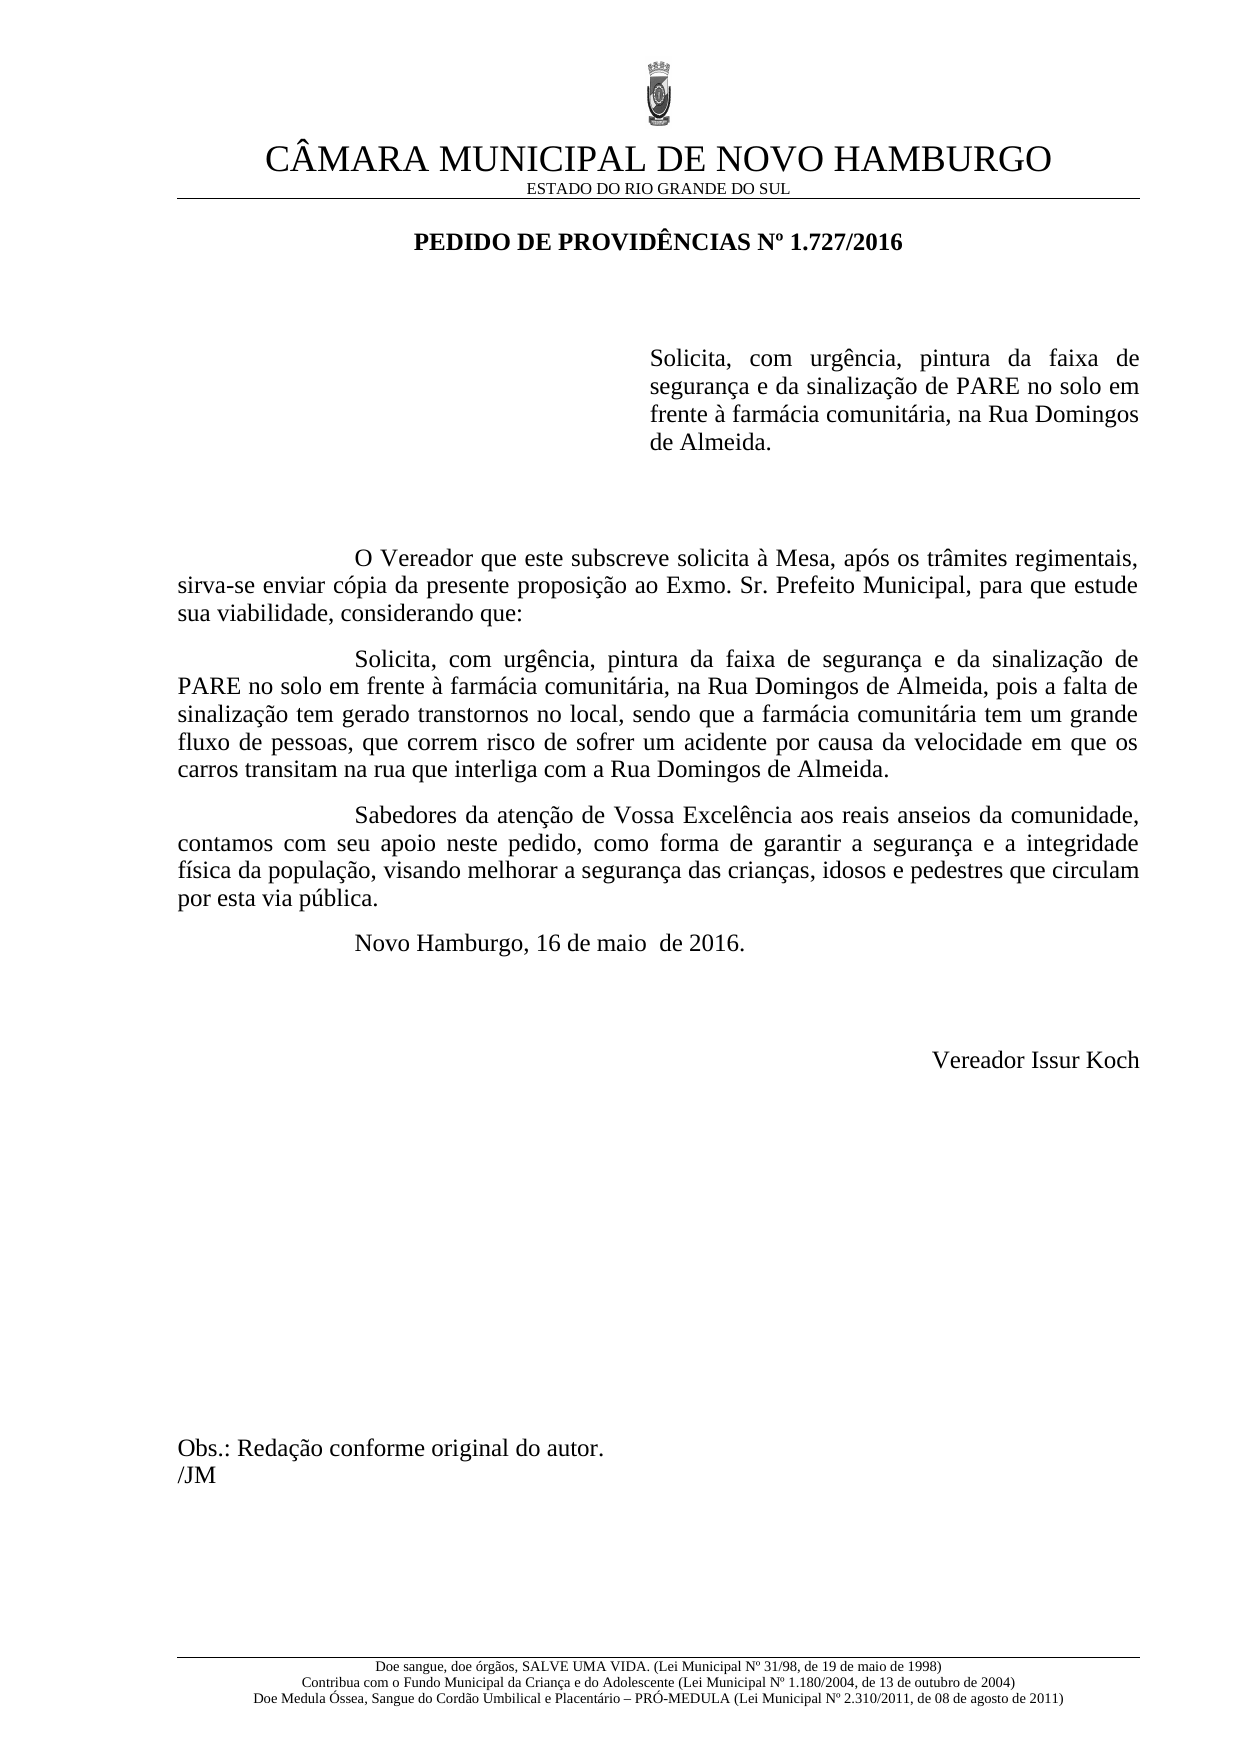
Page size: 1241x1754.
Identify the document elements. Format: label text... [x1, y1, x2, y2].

text Solicita, com urgência, pintura da faixa de segurança e da sinalização de PARE no solo em frente à farmácia comunitária, na Rua Domingos de Almeida. [649, 344, 1140, 455]
text Sabedores da atenção de Vossa Excelência aos reais anseios da comunidade, contamos com seu apoio neste pedido, como forma de garantir a segurança e a integridade física da população, visando melhorar a segurança das crianças, idosos e pedestres que circulam por esta via pública. [177, 801, 1140, 912]
text PEDIDO DE PROVIDÊNCIAS Nº 1.727/2016 [177, 228, 1140, 256]
text Solicita, com urgência, pintura da faixa de segurança e da sinalização de PARE no solo em frente à farmácia comunitária, na Rua Domingos de Almeida, pois a falta de sinalização tem gerado transtornos no local, sendo que a farmácia comunitária tem um grande fluxo de pessoas, que correm risco de sofrer um acidente por causa da velocidade em que os carros transitam na rua que interliga com a Rua Domingos de Almeida. [177, 645, 1140, 783]
text Obs.: Redação conforme original do autor. [177, 1434, 1140, 1461]
text Novo Hamburgo, 16 de maio de 2016. [177, 929, 1140, 957]
text /JM [177, 1461, 1140, 1489]
text O Vereador que este subscreve solicita à Mesa, após os trâmites regimentais, sirva-se enviar cópia da presente proposição ao Exmo. Sr. Prefeito Municipal, para que estude sua viabilidade, considerando que: [177, 544, 1140, 627]
text Vereador Issur Koch [177, 1046, 1140, 1073]
